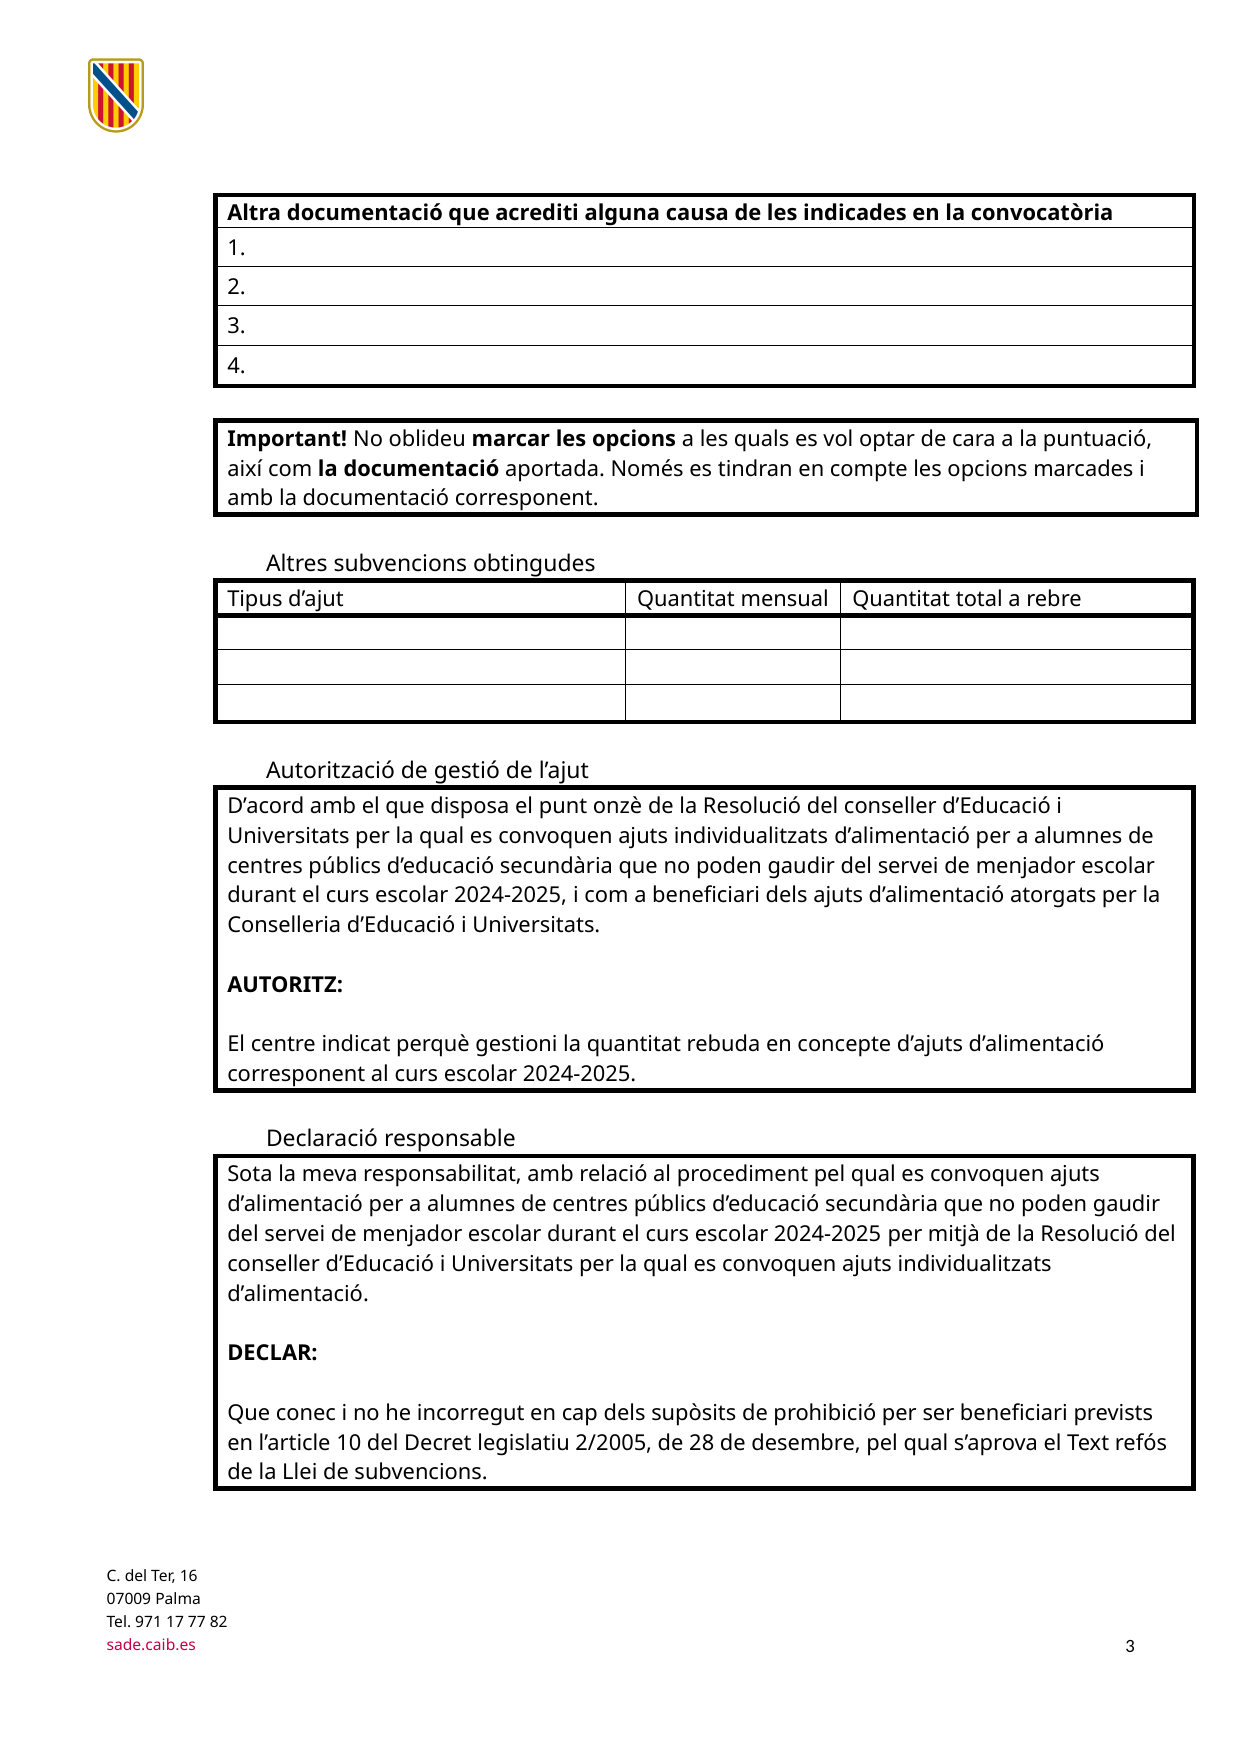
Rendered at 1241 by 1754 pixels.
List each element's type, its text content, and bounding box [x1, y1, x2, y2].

table_cell [841, 650, 1191, 684]
table_cell [626, 685, 840, 719]
table_header Tipus d’ajut [218, 583, 625, 613]
table_header Sota la meva responsabilitat, amb relació al procediment pel qual es convoquen ajuts d’alimentació per a alumnes de centres públics d’educació secundària que no poden gaudir del servei de menjador escolar durant el curs escolar 2024-2025 per mitjà de la Resolució del conseller d’Educació i Universitats per la qual es convoquen ajuts individualitzats d’alimentació. DECLAR: Que conec i no he incorregut en cap dels supòsits de prohibició per ser beneficiari prevists en l’article 10 del Decret legislatiu 2/2005, de 28 de desembre, pel qual s’aprova el Text refós de la Llei de subvencions. [218, 1158, 1191, 1486]
table_header D’acord amb el que disposa el punt onzè de la Resolució del conseller d’Educació i Universitats per la qual es convoquen ajuts individualitzats d’alimentació per a alumnes de centres públics d’educació secundària que no poden gaudir del servei de menjador escolar durant el curs escolar 2024-2025, i com a beneficiari dels ajuts d’alimentació atorgats per la Conselleria d’Educació i Universitats. AUTORITZ: El centre indicat perquè gestioni la quantitat rebuda en concepte d’ajuts d’alimentació corresponent al curs escolar 2024-2025. [218, 790, 1191, 1088]
table_header Altra documentació que acrediti alguna causa de les indicades en la convocatòria [218, 197, 1192, 227]
text Declaració responsable [266, 1122, 1152, 1154]
table_cell [841, 618, 1191, 649]
table_header Quantitat total a rebre [841, 583, 1191, 613]
table_header Quantitat mensual [626, 583, 840, 613]
table_cell 3. [218, 306, 1192, 344]
table_cell [218, 685, 625, 719]
picture [70, 30, 162, 161]
table_cell [626, 618, 840, 649]
table_cell [218, 618, 625, 649]
table_cell [218, 650, 625, 684]
text Autorització de gestió de l’ajut [266, 754, 1152, 785]
table_cell 4. [218, 346, 1192, 384]
table_header Important! No oblideu marcar les opcions a les quals es vol optar de cara a la puntuació, així com la documentació aportada. Només es tindran en compte les opcions marcades i amb la documentació corresponent. [218, 423, 1195, 512]
table_cell 1. [218, 228, 1192, 266]
text Altres subvencions obtingudes [266, 547, 1152, 578]
table_cell [841, 685, 1191, 719]
table_cell [626, 650, 840, 684]
table_cell 2. [218, 267, 1192, 305]
